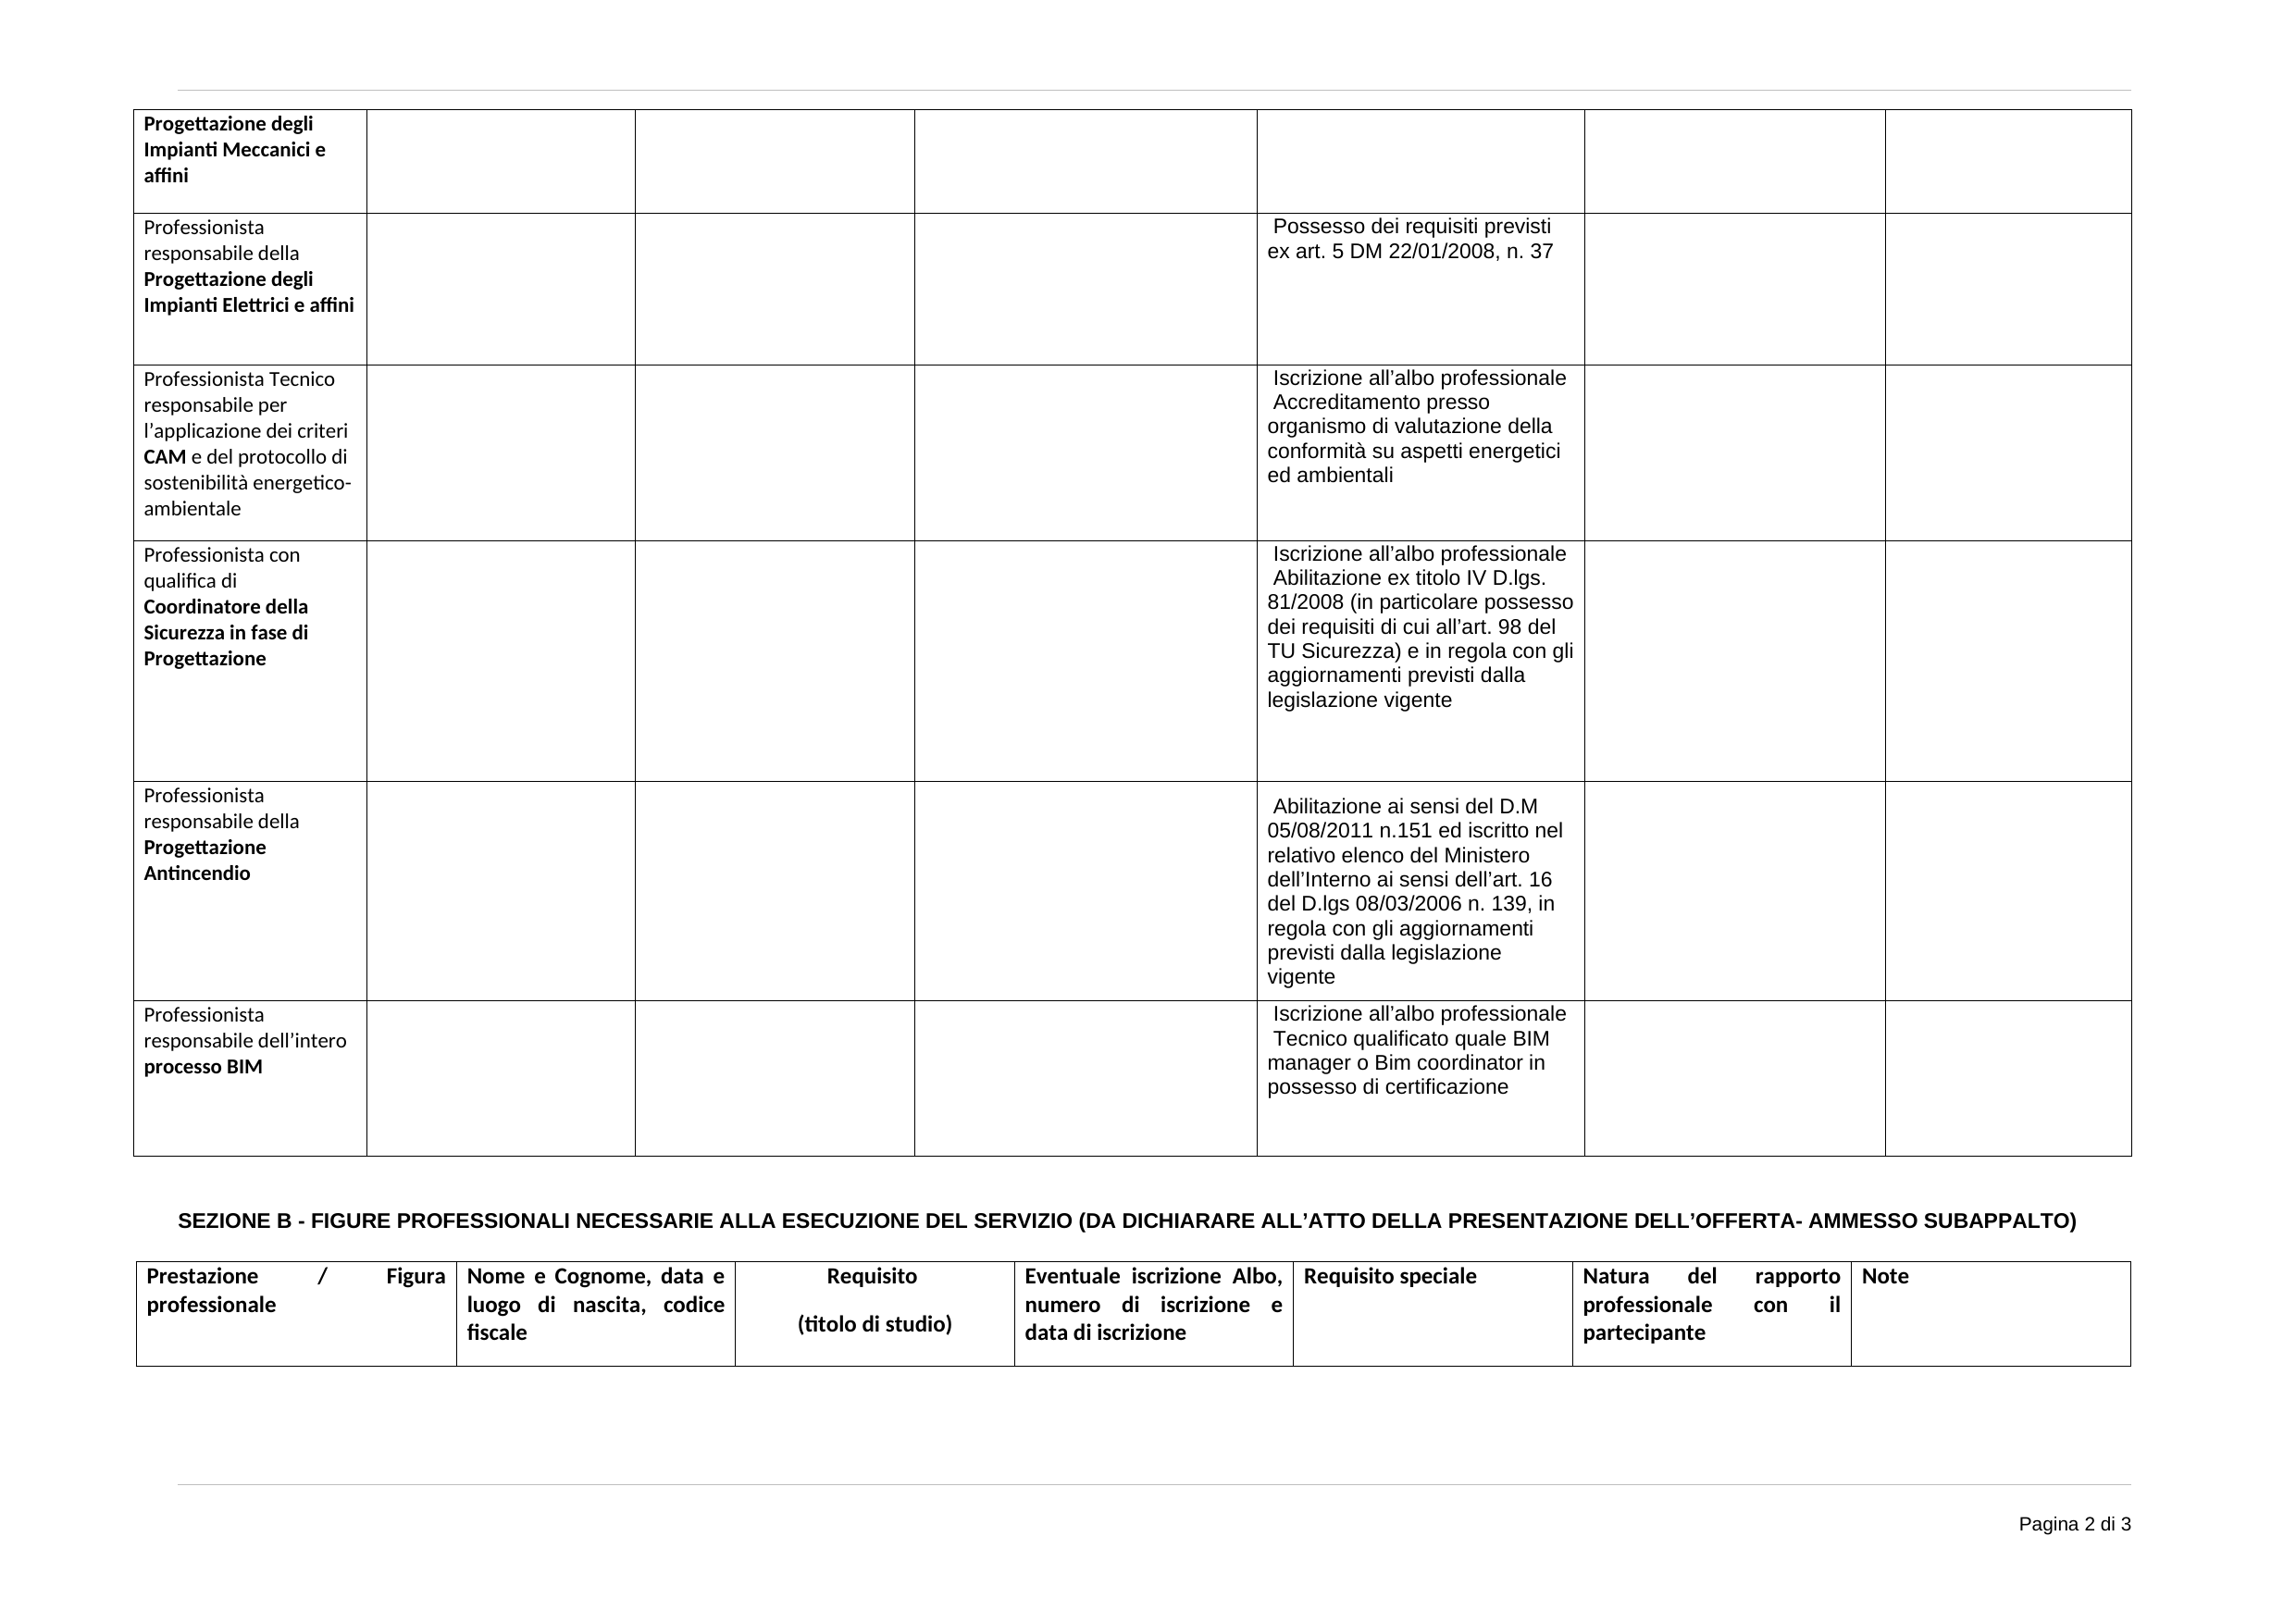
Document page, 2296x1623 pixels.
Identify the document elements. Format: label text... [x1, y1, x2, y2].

table_cell Possesso dei requisiti previsti ex art. 5 DM 22/01/2008, n. 37 [1258, 214, 1584, 365]
table_cell [367, 214, 635, 365]
table_cell [1886, 1001, 2131, 1156]
table_cell [367, 1001, 635, 1156]
table_cell [636, 214, 914, 365]
table_header Natura del rapporto professionale con il partecipante [1573, 1262, 1851, 1366]
table_cell [367, 782, 635, 1000]
table_cell [636, 782, 914, 1000]
table_cell [915, 110, 1257, 213]
table_cell Iscrizione all’albo professionale Accreditamento presso organismo di valutazione della conformità su aspetti energetici ed ambientali [1258, 365, 1584, 540]
table_cell [915, 365, 1257, 540]
table_cell Professionista responsabile dell’intero processo BIM [134, 1001, 366, 1156]
table_header Nome e Cognome, data e luogo di nascita, codice fiscale [457, 1262, 735, 1366]
table_cell [636, 110, 914, 213]
table_cell [636, 365, 914, 540]
table_cell Professionista con qualifica di Coordinatore della Sicurezza in fase di Progettazione [134, 541, 366, 781]
table_cell [367, 110, 635, 213]
table_cell [367, 365, 635, 540]
table_cell [636, 541, 914, 781]
table_cell [1886, 365, 2131, 540]
table_cell Progettazione degli Impianti Meccanici e affini [134, 110, 366, 213]
table_cell [1585, 541, 1885, 781]
table_cell [636, 1001, 914, 1156]
table_cell [915, 1001, 1257, 1156]
table_cell [367, 541, 635, 781]
table_header Note [1852, 1262, 2130, 1366]
table_header Eventuale iscrizione Albo, numero di iscrizione e data di iscrizione [1015, 1262, 1293, 1366]
table_cell Professionista responsabile della Progettazione degli Impianti Elettrici e affini [134, 214, 366, 365]
table_cell [915, 214, 1257, 365]
table_cell Professionista responsabile della Progettazione Antincendio [134, 782, 366, 1000]
table_cell [915, 541, 1257, 781]
text SEZIONE B - FIGURE PROFESSIONALI NECESSARIE ALLA ESECUZIONE DEL SERVIZIO (DA DICHIARARE ALL’ATTO DELLA PRESENTAZIONE DELL’OFFERTA- AMMESSO SUBAPPALTO) [178, 1208, 2131, 1233]
table_cell Iscrizione all’albo professionale Abilitazione ex titolo IV D.lgs. 81/2008 (in particolare possesso dei requisiti di cui all’art. 98 del TU Sicurezza) e in regola con gli aggiornamenti previsti dalla legislazione vigente [1258, 541, 1584, 781]
table_cell [1585, 782, 1885, 1000]
table_cell [1585, 214, 1885, 365]
table_cell [1258, 110, 1584, 213]
table_cell [1585, 110, 1885, 213]
table_cell [915, 782, 1257, 1000]
table_cell [1886, 214, 2131, 365]
table_header Requisito speciale [1294, 1262, 1572, 1366]
table_cell [1886, 782, 2131, 1000]
table_cell [1585, 365, 1885, 540]
table_cell Abilitazione ai sensi del D.M 05/08/2011 n.151 ed iscritto nel relativo elenco del Ministero dell’Interno ai sensi dell’art. 16 del D.lgs 08/03/2006 n. 139, in regola con gli aggiornamenti previsti dalla legislazione vigente [1258, 782, 1584, 1000]
table_cell [1886, 110, 2131, 213]
table_cell [1886, 541, 2131, 781]
table_cell Iscrizione all’albo professionale Tecnico qualificato quale BIM manager o Bim coordinator in possesso di certificazione [1258, 1001, 1584, 1156]
table_cell Professionista Tecnico responsabile per l’applicazione dei criteri CAM e del protocollo di sostenibilità energetico-ambientale [134, 365, 366, 540]
table_header Requisito (titolo di studio) [736, 1262, 1014, 1366]
table_header Prestazione / Figura professionale [137, 1262, 456, 1366]
table_cell [1585, 1001, 1885, 1156]
